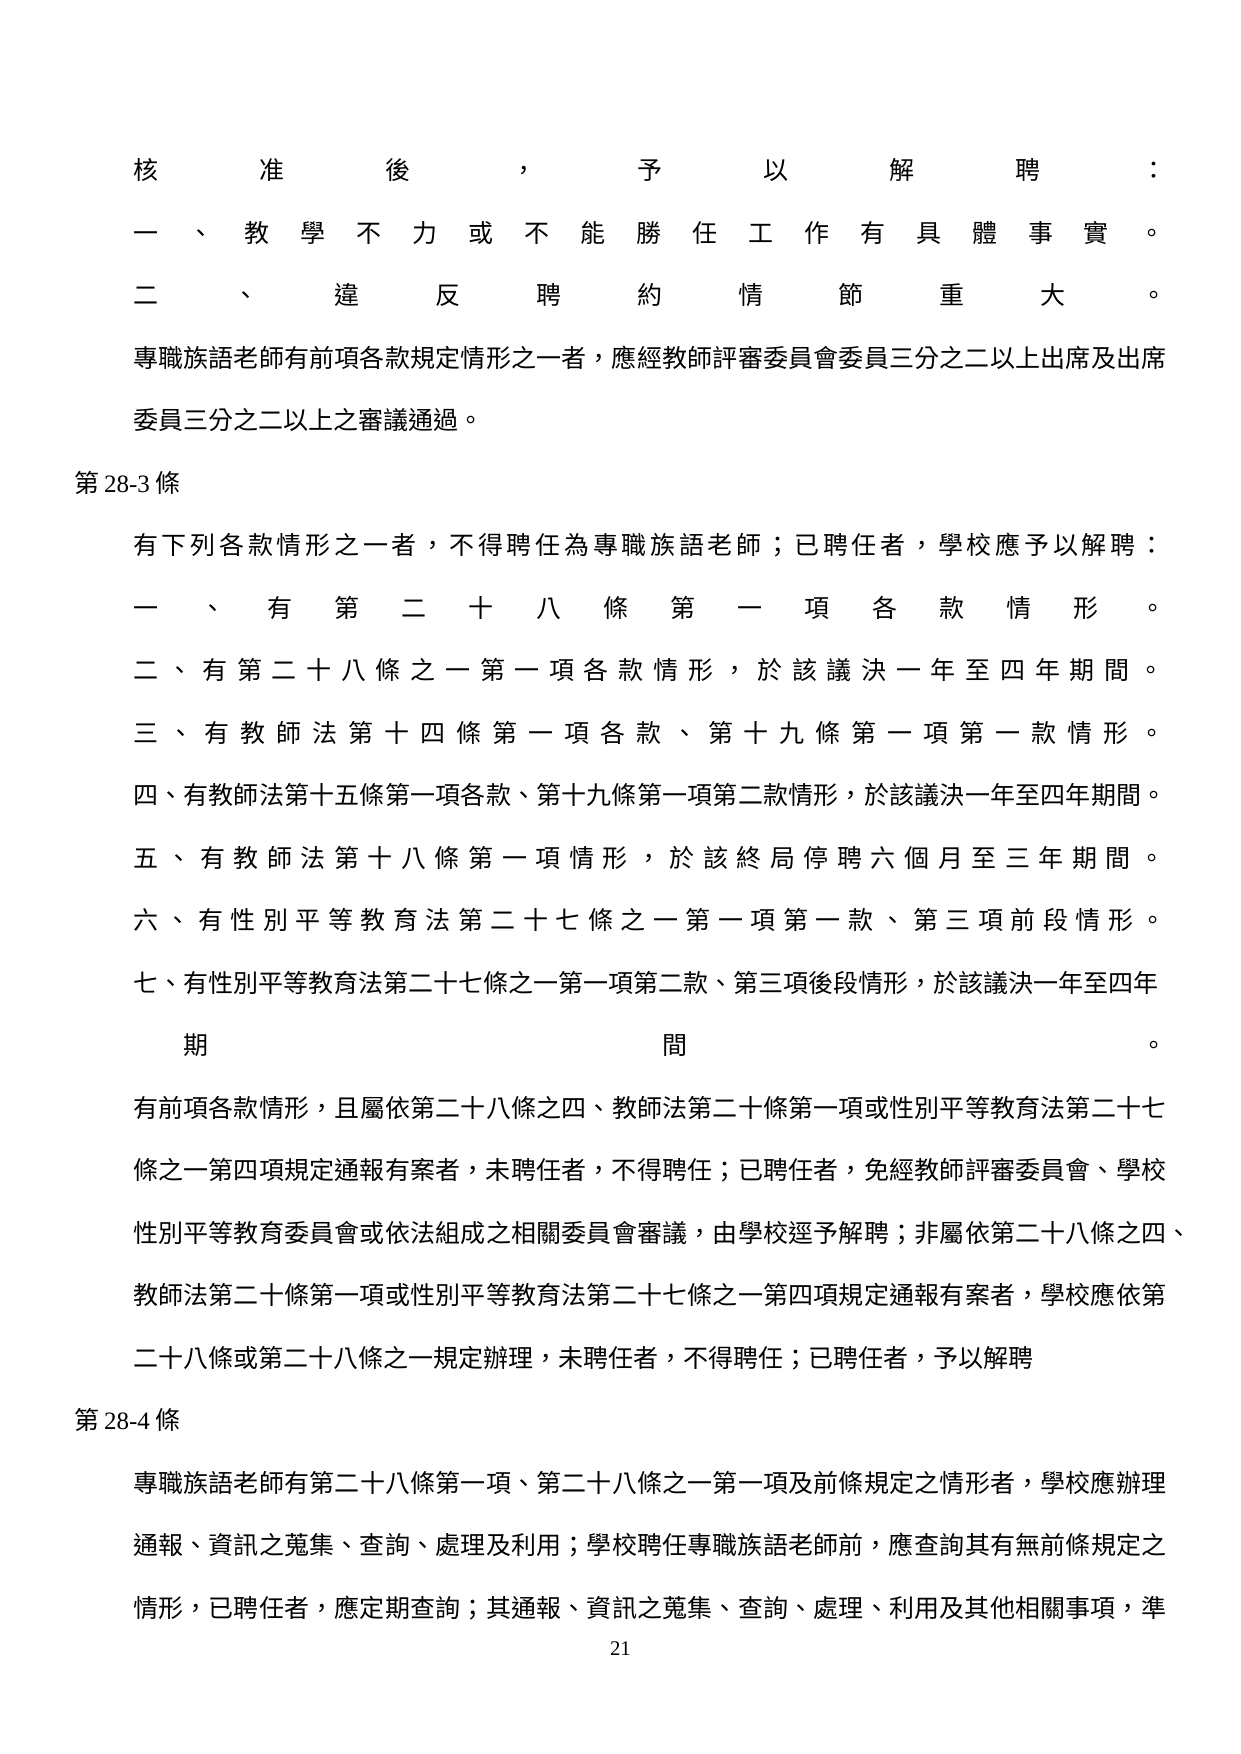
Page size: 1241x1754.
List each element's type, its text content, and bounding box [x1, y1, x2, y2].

text 第28-4條 [74, 1423, 1166, 1439]
text 專職族語老師聘任後，有下列各款情形之一者，應經教師評審委員會審議通過，並報主管機關核准後，予以解聘： 一、教學不力或不能勝任工作有具體事實。 二、違反聘約情節重大。 專職族語老師有前項各款規定情形之一者，應經教師評審委員會委員三分之二以上出席及出席委員三分之二以上之審議通過。 [133, 127, 1166, 331]
text 專職族語老師有第二十八條第一項、第二十八條之一第一項及前條規定之情形者，學校應辦理通報、資訊之蒐集、查詢、處理及利用；學校聘任專職族語老師前，應查詢其有無前條規定之情形，已聘任者，應定期查詢；其通報、資訊之蒐集、查詢、處理、利用及其他相關事項，準 [133, 1439, 1166, 1627]
